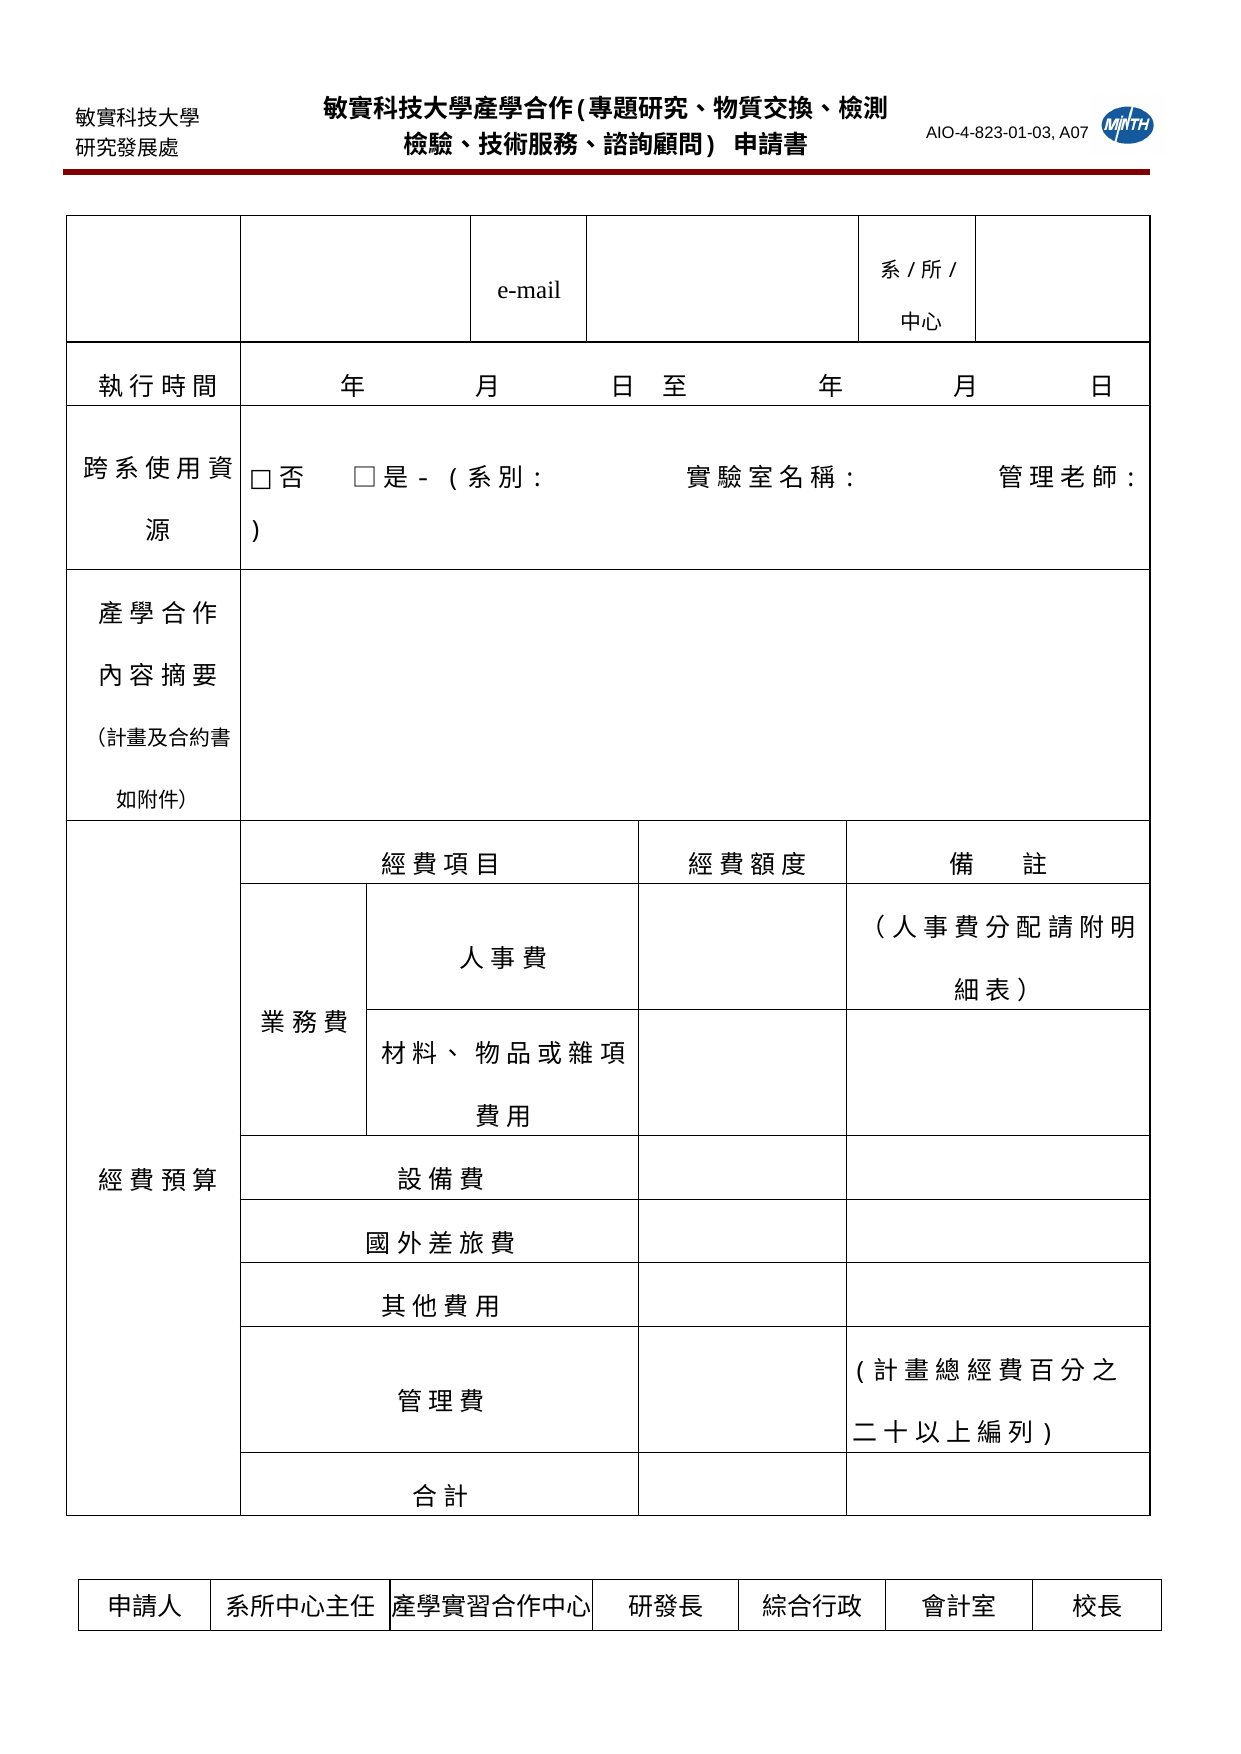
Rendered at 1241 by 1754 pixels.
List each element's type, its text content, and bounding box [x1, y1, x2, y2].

table_header 產學實習合作中心 [391, 1580, 592, 1630]
table_cell 跨系使用資源 [67, 406, 240, 568]
table_cell [639, 1453, 846, 1515]
table_cell 系/所/中心 [859, 216, 975, 341]
table_cell 備 註 [847, 821, 1149, 883]
table_cell (計畫總經費百分之二十以上編列) [847, 1327, 1149, 1452]
table_cell [639, 1136, 846, 1199]
table_cell 合計 [241, 1453, 638, 1515]
table_cell e-mail [471, 216, 586, 341]
table_cell （人事費分配請附明細表） [847, 884, 1149, 1009]
table_header 系所中心主任 [211, 1580, 389, 1630]
table_cell 業務費 [241, 884, 366, 1135]
table_cell [847, 1136, 1149, 1199]
table_cell 經費項目 [241, 821, 638, 883]
table_cell [976, 216, 1149, 341]
table_cell 年 月 日 至 年 月 日 [241, 343, 1149, 405]
table_cell 其他費用 [241, 1263, 638, 1326]
table_cell 管理費 [241, 1327, 638, 1452]
table_cell [847, 1010, 1149, 1135]
table_header 申請人 [79, 1580, 210, 1630]
table_cell [639, 1263, 846, 1326]
table_cell 經費預算 [67, 821, 240, 1515]
table_cell [847, 1263, 1149, 1326]
table_cell [241, 216, 470, 341]
table_cell [67, 216, 240, 341]
table_cell [639, 1010, 846, 1135]
table_cell [847, 1453, 1149, 1515]
table_cell [639, 1200, 846, 1262]
table_cell 設備費 [241, 1136, 638, 1199]
table_cell 國外差旅費 [241, 1200, 638, 1262]
table_cell 執行時間 [67, 343, 240, 405]
table_cell [639, 1327, 846, 1452]
table_cell 人事費 [367, 884, 638, 1009]
table_header 校長 [1033, 1580, 1161, 1630]
table_cell [639, 884, 846, 1009]
table_header 研發長 [593, 1580, 738, 1630]
table_cell □否 □是- (系別: 實驗室名稱: 管理老師: ) [241, 406, 1149, 568]
table_cell 產學合作 內容摘要 （計畫及合約書 如附件） [67, 570, 240, 819]
table_cell [241, 570, 1149, 819]
table_header 綜合行政 [739, 1580, 885, 1630]
table_cell 經費額度 [639, 821, 846, 883]
table_cell 材料、物品或雜項費用 [367, 1010, 638, 1135]
table_cell [587, 216, 858, 341]
table_header 會計室 [886, 1580, 1032, 1630]
table_cell [847, 1200, 1149, 1262]
